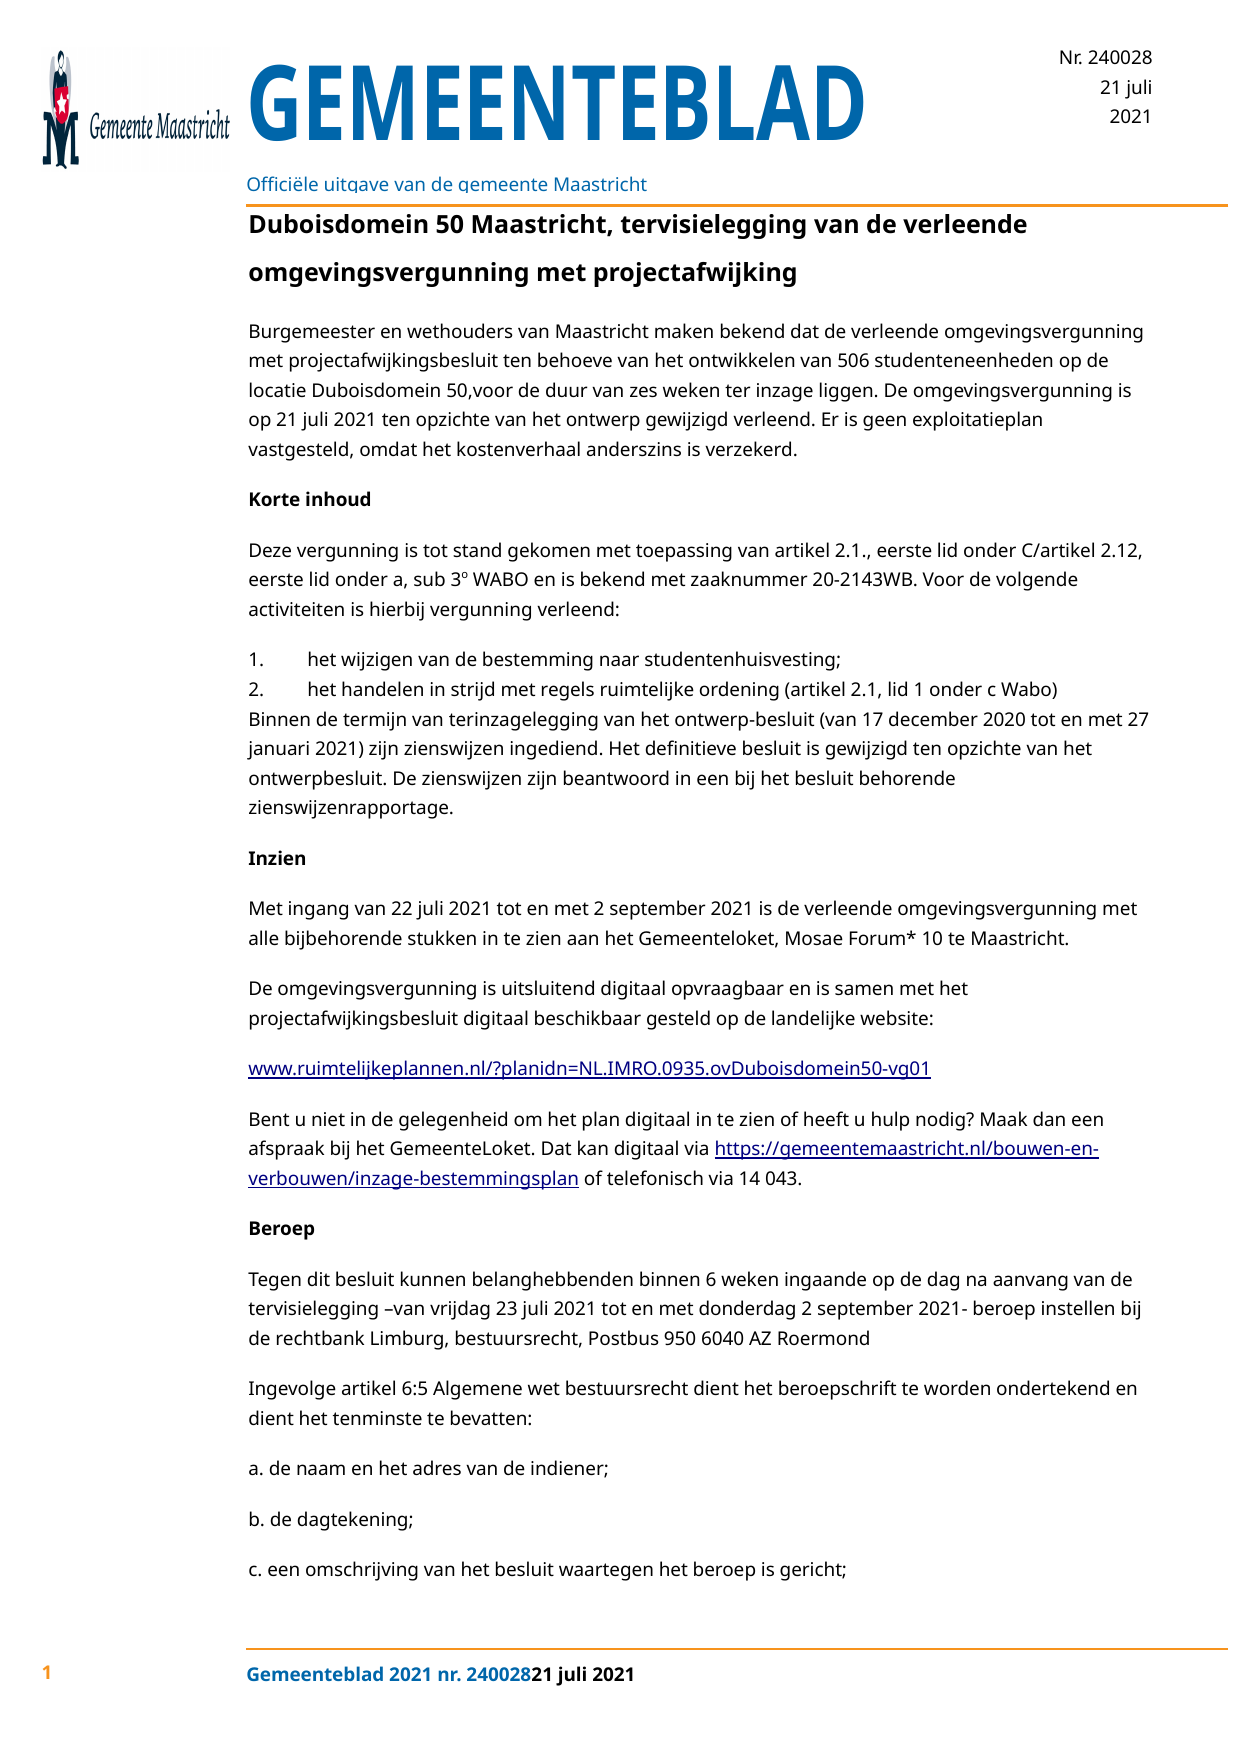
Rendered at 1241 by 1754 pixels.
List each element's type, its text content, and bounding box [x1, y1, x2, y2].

text a. de naam en het adres van de indiener; [248, 1455, 1152, 1481]
text www.ruimtelijkeplannen.nl/?planidn=NL.IMRO.0935.ovDuboisdomein50-vg01 [248, 1055, 1152, 1081]
text De omgevingsvergunning is uitsluitend digitaal opvraagbaar en is samen met het projectafwijkingsbesluit digitaal beschikbaar gesteld op de landelijke website: [248, 975, 1152, 1031]
text Inzien [248, 845, 1152, 871]
text c. een omschrijving van het besluit waartegen het beroep is gericht; [248, 1556, 1152, 1582]
text Duboisdomein 50 Maastricht, tervisielegging van de verleende omgevingsvergunning met projectafwijking [248, 207, 1152, 288]
text Tegen dit besluit kunnen belanghebbenden binnen 6 weken ingaande op de dag na aanvang van de tervisielegging –van vrijdag 23 juli 2021 tot en met donderdag 2 september 2021- beroep instellen bij de rechtbank Limburg, bestuursrecht, Postbus 950 6040 AZ Roermond [248, 1266, 1152, 1351]
text Deze vergunning is tot stand gekomen met toepassing van artikel 2.1., eerste lid onder C/artikel 2.12, eerste lid onder a, sub 3o WABO en is bekend met zaaknummer 20-2143WB. Voor de volgende activiteiten is hierbij vergunning verleend: [248, 537, 1152, 622]
list het handelen in strijd met regels ruimtelijke ordening (artikel 2.1, lid 1 onder c Wabo) [248, 676, 1152, 702]
text b. de dagtekening; [248, 1506, 1152, 1532]
text Met ingang van 22 juli 2021 tot en met 2 september 2021 is de verleende omgevingsvergunning met alle bijbehorende stukken in te zien aan het Gemeenteloket, Mosae Forum* 10 te Maastricht. [248, 895, 1152, 951]
text Bent u niet in de gelegenheid om het plan digitaal in te zien of heeft u hulp nodig? Maak dan een afspraak bij het GemeenteLoket. Dat kan digitaal via https://gemeentemaastricht.nl/bouwen-en-verbouwen/inzage-bestemmingsplan of telefonisch via 14 043. [248, 1106, 1152, 1191]
text Ingevolge artikel 6:5 Algemene wet bestuursrecht dient het beroepschrift te worden ondertekend en dient het tenminste te bevatten: [248, 1375, 1152, 1431]
picture [41, 47, 231, 172]
text Beroep [248, 1215, 1152, 1241]
text Binnen de termijn van terinzagelegging van het ontwerp-besluit (van 17 december 2020 tot en met 27 januari 2021) zijn zienswijzen ingediend. Het definitieve besluit is gewijzigd ten opzichte van het ontwerpbesluit. De zienswijzen zijn beantwoord in een bij het besluit behorende zienswijzenrapportage. [248, 706, 1152, 820]
text Burgemeester en wethouders van Maastricht maken bekend dat de verleende omgevingsvergunning met projectafwijkingsbesluit ten behoeve van het ontwikkelen van 506 studenteneenheden op de locatie Duboisdomein 50,voor de duur van zes weken ter inzage liggen. De omgevingsvergunning is op 21 juli 2021 ten opzichte van het ontwerp gewijzigd verleend. Er is geen exploitatieplan vastgesteld, omdat het kostenverhaal anderszins is verzekerd. [248, 318, 1152, 462]
text Korte inhoud [248, 487, 1152, 512]
list het wijzigen van de bestemming naar studentenhuisvesting; [248, 647, 1152, 672]
